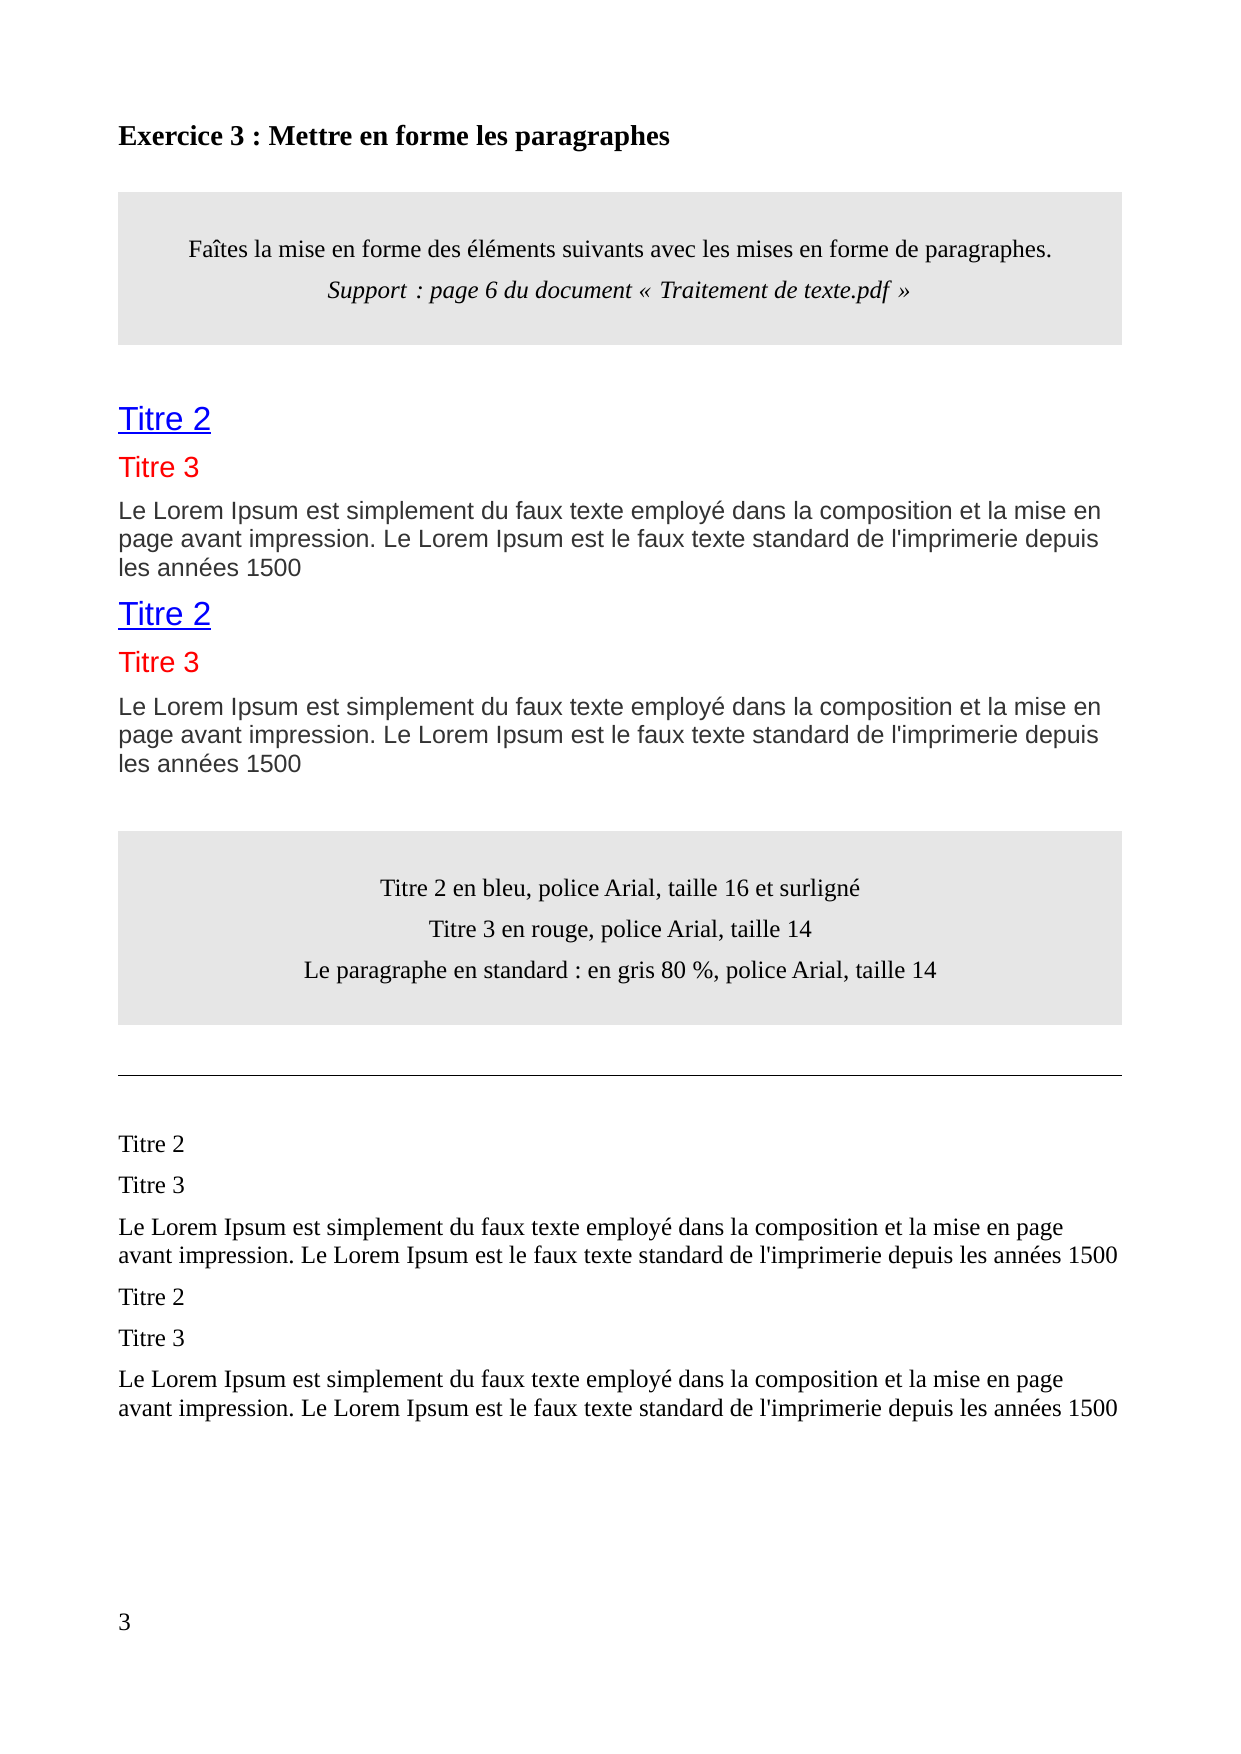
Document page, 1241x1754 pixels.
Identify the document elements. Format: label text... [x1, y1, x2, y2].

subtitle Le paragraphe en standard : en gris 80 %, police Arial, taille 14 [118, 955, 1122, 984]
subtitle Titre 3 [118, 645, 1122, 679]
subtitle Titre 2 en bleu, police Arial, taille 16 et surligné [118, 873, 1122, 901]
text Support : page 6 du document « Traitement de texte.pdf » [118, 275, 1122, 304]
text Le Lorem Ipsum est simplement du faux texte employé dans la composition et la mise en page avant impression. Le Lorem Ipsum est le faux texte standard de l'imprimerie depuis les années 1500 [118, 1212, 1122, 1269]
text Le Lorem Ipsum est simplement du faux texte employé dans la composition et la mise en page avant impression. Le Lorem Ipsum est le faux texte standard de l'imprimerie depuis les années 1500 [118, 691, 1122, 778]
text Titre 3 [118, 1323, 1122, 1352]
text Le Lorem Ipsum est simplement du faux texte employé dans la composition et la mise en page avant impression. Le Lorem Ipsum est le faux texte standard de l'imprimerie depuis les années 1500 [118, 1364, 1122, 1422]
text Titre 2 [118, 1282, 1122, 1310]
text Titre 3 [118, 1170, 1122, 1199]
subtitle Exercice 3 : Mettre en forme les paragraphes [118, 118, 1122, 151]
text Le Lorem Ipsum est simplement du faux texte employé dans la composition et la mise en page avant impression. Le Lorem Ipsum est le faux texte standard de l'imprimerie depuis les années 1500 [118, 496, 1122, 582]
subtitle Titre 2 [118, 399, 1122, 437]
subtitle Titre 3 en rouge, police Arial, taille 14 [118, 914, 1122, 943]
subtitle Titre 3 [118, 450, 1122, 483]
text Titre 2 [118, 1129, 1122, 1158]
text Faîtes la mise en forme des éléments suivants avec les mises en forme de paragraphes. [118, 234, 1122, 262]
subtitle Titre 2 [118, 594, 1122, 633]
